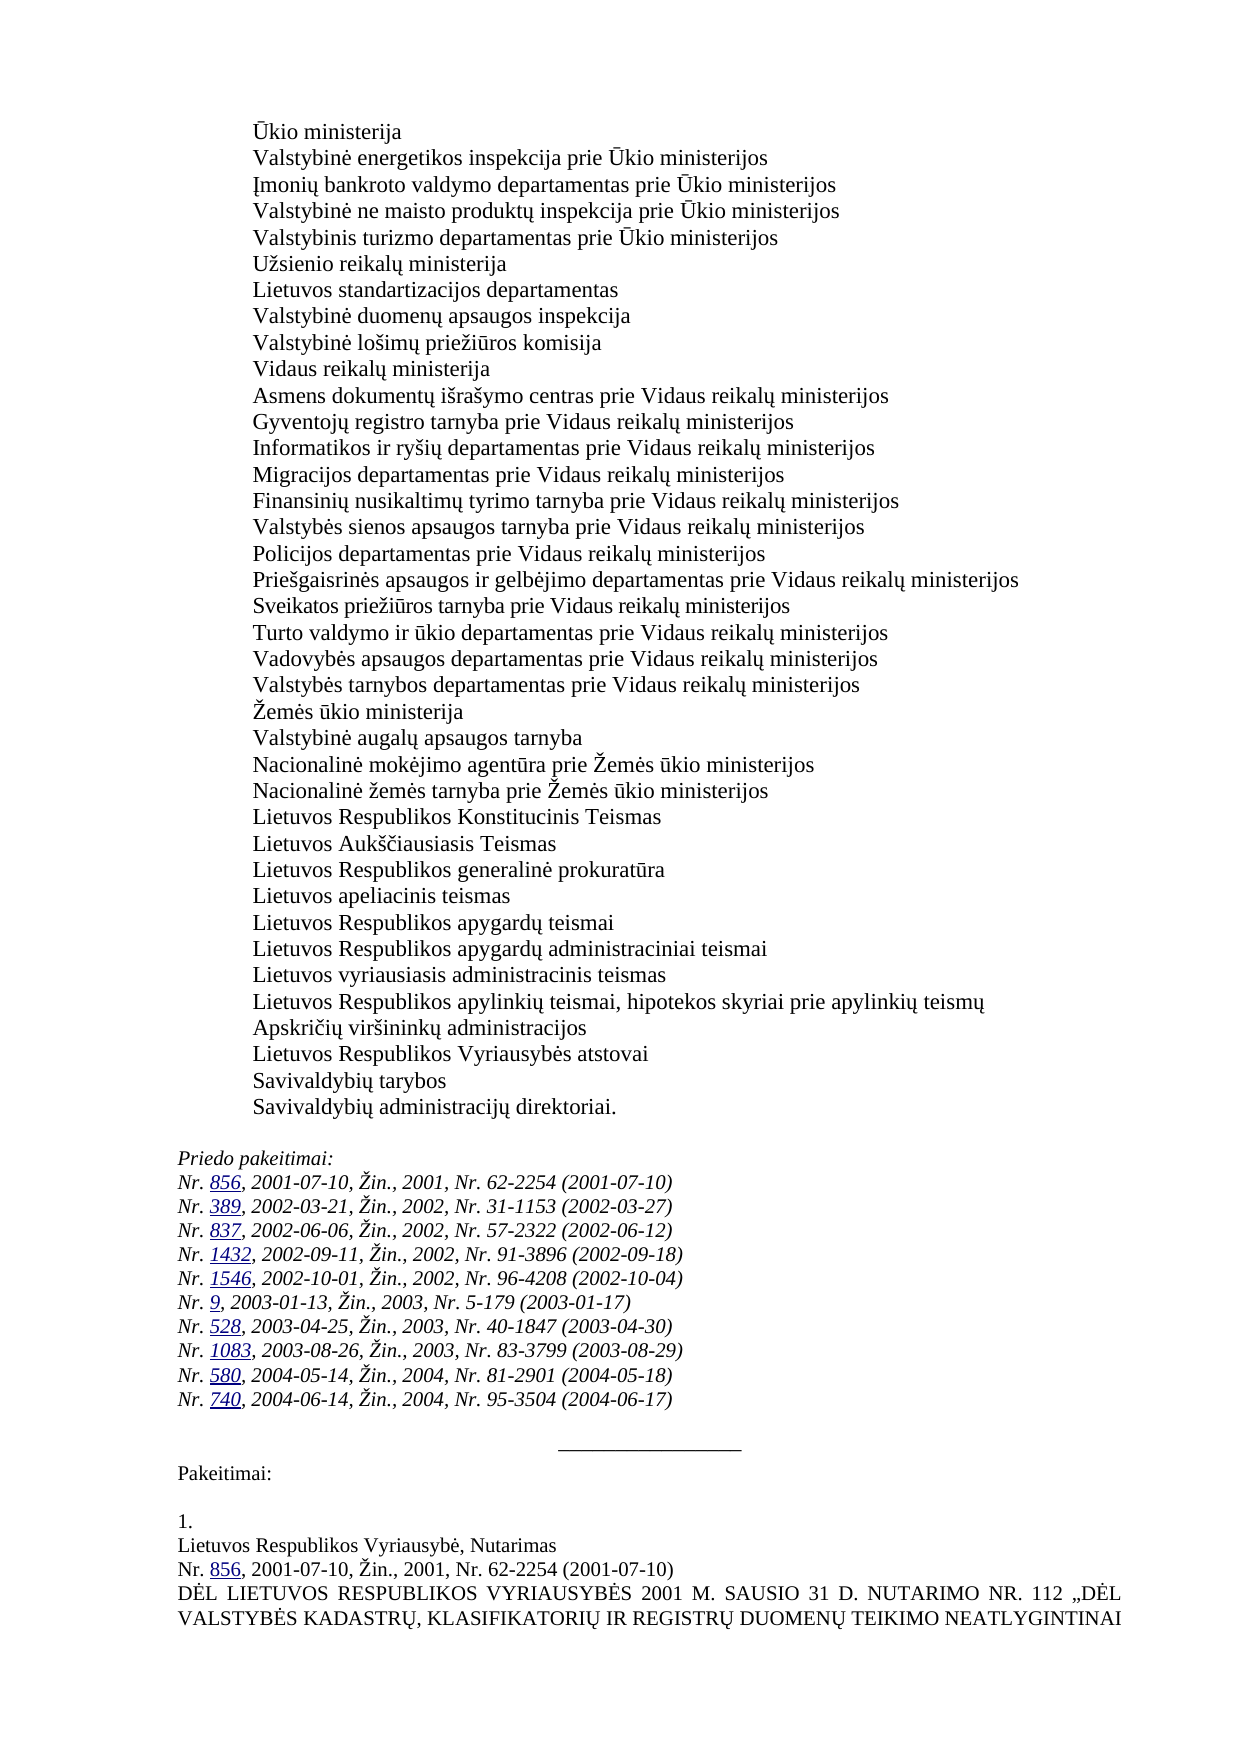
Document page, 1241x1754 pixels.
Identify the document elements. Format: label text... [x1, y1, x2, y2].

text Nr. 1546, 2002-10-01, Žin., 2002, Nr. 96-4208 (2002-10-04) [177, 1266, 1122, 1290]
text Valstybės sienos apsaugos tarnyba prie Vidaus reikalų ministerijos [177, 513, 1122, 540]
text Valstybinė ne maisto produktų inspekcija prie Ūkio ministerijos [177, 197, 1122, 223]
text Informatikos ir ryšių departamentas prie Vidaus reikalų ministerijos [177, 434, 1122, 461]
text Lietuvos Respublikos apylinkių teismai, hipotekos skyriai prie apylinkių teismų [177, 988, 1122, 1014]
text Turto valdymo ir ūkio departamentas prie Vidaus reikalų ministerijos [177, 619, 1122, 645]
text Nr. 740, 2004-06-14, Žin., 2004, Nr. 95-3504 (2004-06-17) [177, 1387, 1122, 1411]
text Priešgaisrinės apsaugos ir gelbėjimo departamentas prie Vidaus reikalų ministerijos [177, 566, 1122, 592]
text Valstybinė augalų apsaugos tarnyba [177, 724, 1122, 751]
text Valstybinė duomenų apsaugos inspekcija [177, 303, 1122, 329]
text Nr. 1083, 2003-08-26, Žin., 2003, Nr. 83-3799 (2003-08-29) [177, 1338, 1122, 1362]
text Nr. 856, 2001-07-10, Žin., 2001, Nr. 62-2254 (2001-07-10) [177, 1170, 1122, 1194]
text Valstybinis turizmo departamentas prie Ūkio ministerijos [177, 223, 1122, 250]
text Nacionalinė žemės tarnyba prie Žemės ūkio ministerijos [177, 777, 1122, 803]
text Valstybinė energetikos inspekcija prie Ūkio ministerijos [177, 144, 1122, 171]
text Nr. 389, 2002-03-21, Žin., 2002, Nr. 31-1153 (2002-03-27) [177, 1194, 1122, 1218]
text Lietuvos standartizacijos departamentas [177, 276, 1122, 303]
text Lietuvos Respublikos Konstitucinis Teismas [177, 803, 1122, 830]
text Sveikatos priežiūros tarnyba prie Vidaus reikalų ministerijos [177, 592, 1122, 619]
text Nr. 837, 2002-06-06, Žin., 2002, Nr. 57-2322 (2002-06-12) [177, 1218, 1122, 1242]
text DĖL LIETUVOS RESPUBLIKOS VYRIAUSYBĖS 2001 M. SAUSIO 31 D. NUTARIMO NR. 112 „DĖL VALSTYBĖS KADASTRŲ, KLASIFIKATORIŲ IR REGISTRŲ DUOMENŲ TEIKIMO NEATLYGINTINAI [177, 1581, 1122, 1629]
text Pakeitimai: [177, 1461, 1122, 1485]
text Nr. 856, 2001-07-10, Žin., 2001, Nr. 62-2254 (2001-07-10) [177, 1557, 1122, 1581]
text Užsienio reikalų ministerija [177, 250, 1122, 276]
text Apskričių viršininkų administracijos [177, 1014, 1122, 1041]
text Vadovybės apsaugos departamentas prie Vidaus reikalų ministerijos [177, 645, 1122, 672]
text Nr. 580, 2004-05-14, Žin., 2004, Nr. 81-2901 (2004-05-18) [177, 1362, 1122, 1387]
text Migracijos departamentas prie Vidaus reikalų ministerijos [177, 461, 1122, 487]
text Nr. 528, 2003-04-25, Žin., 2003, Nr. 40-1847 (2003-04-30) [177, 1314, 1122, 1338]
text Ūkio ministerija [177, 118, 1122, 144]
text Lietuvos Aukščiausiasis Teismas [177, 830, 1122, 856]
text Gyventojų registro tarnyba prie Vidaus reikalų ministerijos [177, 408, 1122, 434]
text Savivaldybių administracijų direktoriai. [177, 1093, 1122, 1119]
text –––––––––––––––– [177, 1435, 1122, 1461]
text 1. [177, 1509, 1122, 1533]
text Nacionalinė mokėjimo agentūra prie Žemės ūkio ministerijos [177, 751, 1122, 777]
text Lietuvos vyriausiasis administracinis teismas [177, 961, 1122, 988]
text Savivaldybių tarybos [177, 1067, 1122, 1093]
text Asmens dokumentų išrašymo centras prie Vidaus reikalų ministerijos [177, 382, 1122, 408]
text Lietuvos Respublikos generalinė prokuratūra [177, 856, 1122, 882]
text Finansinių nusikaltimų tyrimo tarnyba prie Vidaus reikalų ministerijos [177, 487, 1122, 513]
text Valstybės tarnybos departamentas prie Vidaus reikalų ministerijos [177, 672, 1122, 698]
text Policijos departamentas prie Vidaus reikalų ministerijos [177, 540, 1122, 566]
text Įmonių bankroto valdymo departamentas prie Ūkio ministerijos [177, 171, 1122, 197]
text Priedo pakeitimai: [177, 1146, 1122, 1170]
text Lietuvos Respublikos apygardų administraciniai teismai [177, 935, 1122, 961]
text Vidaus reikalų ministerija [177, 355, 1122, 382]
text Lietuvos Respublikos Vyriausybės atstovai [177, 1041, 1122, 1067]
text Lietuvos Respublikos Vyriausybė, Nutarimas [177, 1533, 1122, 1557]
text Lietuvos apeliacinis teismas [177, 882, 1122, 909]
text Valstybinė lošimų priežiūros komisija [177, 329, 1122, 355]
text Žemės ūkio ministerija [177, 698, 1122, 724]
text Lietuvos Respublikos apygardų teismai [177, 909, 1122, 935]
text Nr. 9, 2003-01-13, Žin., 2003, Nr. 5-179 (2003-01-17) [177, 1290, 1122, 1314]
text Nr. 1432, 2002-09-11, Žin., 2002, Nr. 91-3896 (2002-09-18) [177, 1242, 1122, 1266]
